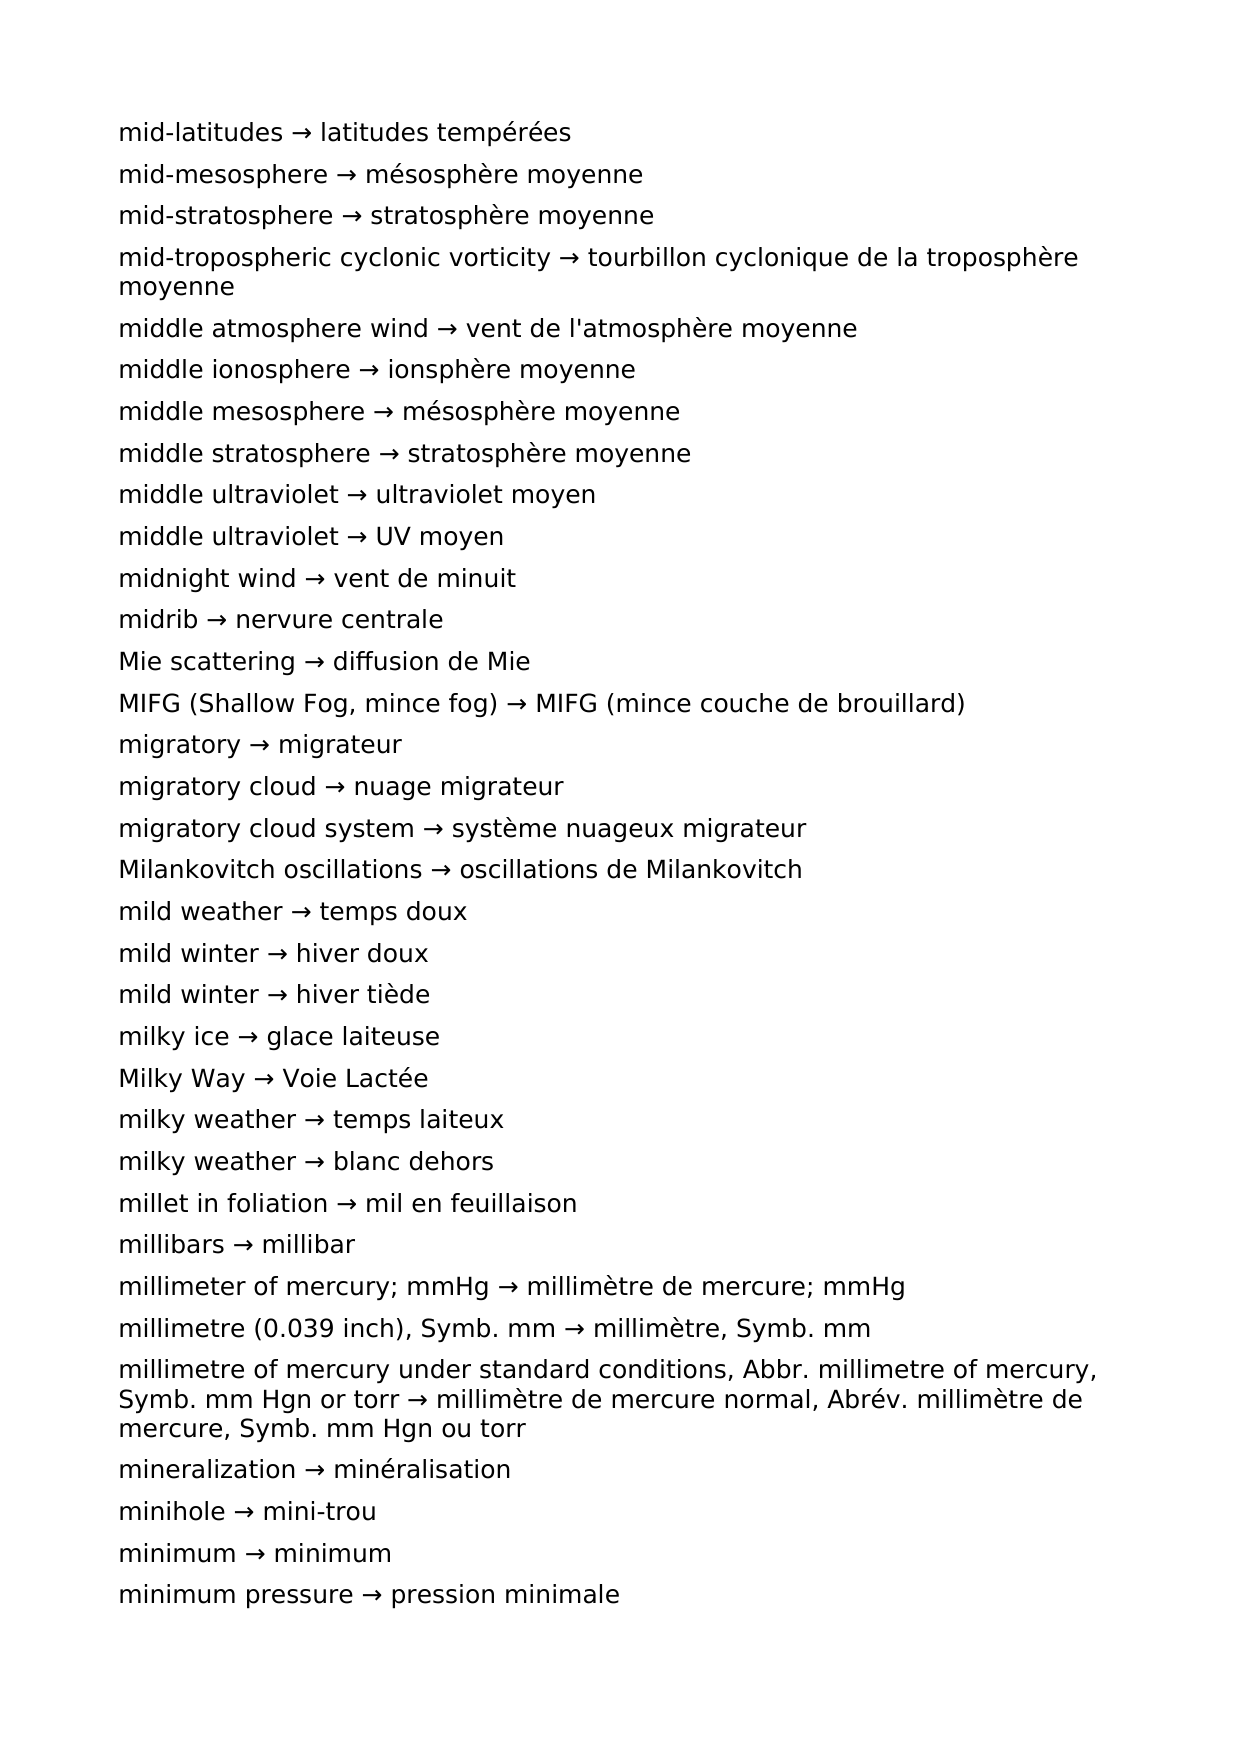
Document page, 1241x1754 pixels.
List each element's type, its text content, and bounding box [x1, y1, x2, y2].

text mild winter → hiver doux [118, 939, 1122, 968]
text milky weather → temps laiteux [118, 1106, 1122, 1135]
text Mie scattering → diffusion de Mie [118, 647, 1122, 676]
text migratory → migrateur [118, 731, 1122, 760]
text minihole → mini-trou [118, 1497, 1122, 1526]
text mid-tropospheric cyclonic vorticity → tourbillon cyclonique de la troposphère moyenne [118, 243, 1122, 301]
text middle ultraviolet → UV moyen [118, 522, 1122, 551]
text mid-latitudes → latitudes tempérées [118, 118, 1122, 147]
text middle stratosphere → stratosphère moyenne [118, 439, 1122, 468]
text millimeter of mercury; mmHg → millimètre de mercure; mmHg [118, 1272, 1122, 1301]
text mid-mesosphere → mésosphère moyenne [118, 160, 1122, 189]
text mild weather → temps doux [118, 897, 1122, 926]
text middle mesosphere → mésosphère moyenne [118, 397, 1122, 426]
text Milky Way → Voie Lactée [118, 1064, 1122, 1093]
text mid-stratosphere → stratosphère moyenne [118, 201, 1122, 231]
text millimetre (0.039 inch), Symb. mm → millimètre, Symb. mm [118, 1314, 1122, 1343]
text MIFG (Shallow Fog, mince fog) → MIFG (mince couche de brouillard) [118, 689, 1122, 718]
text middle ultraviolet → ultraviolet moyen [118, 481, 1122, 510]
text middle ionosphere → ionsphère moyenne [118, 356, 1122, 385]
text midnight wind → vent de minuit [118, 564, 1122, 593]
text mild winter → hiver tiède [118, 981, 1122, 1010]
text migratory cloud → nuage migrateur [118, 772, 1122, 801]
text millibars → millibar [118, 1231, 1122, 1260]
text middle atmosphere wind → vent de l'atmosphère moyenne [118, 314, 1122, 343]
text Milankovitch oscillations → oscillations de Milankovitch [118, 856, 1122, 885]
text midrib → nervure centrale [118, 606, 1122, 635]
text minimum pressure → pression minimale [118, 1581, 1122, 1610]
text milky ice → glace laiteuse [118, 1022, 1122, 1051]
text millet in foliation → mil en feuillaison [118, 1189, 1122, 1218]
text milky weather → blanc dehors [118, 1147, 1122, 1176]
text mineralization → minéralisation [118, 1456, 1122, 1485]
text minimum → minimum [118, 1539, 1122, 1568]
text migratory cloud system → système nuageux migrateur [118, 814, 1122, 843]
text millimetre of mercury under standard conditions, Abbr. millimetre of mercury, Symb. mm Hgn or torr → millimètre de mercure normal, Abrév. millimètre de mercure, Symb. mm Hgn ou torr [118, 1356, 1122, 1443]
